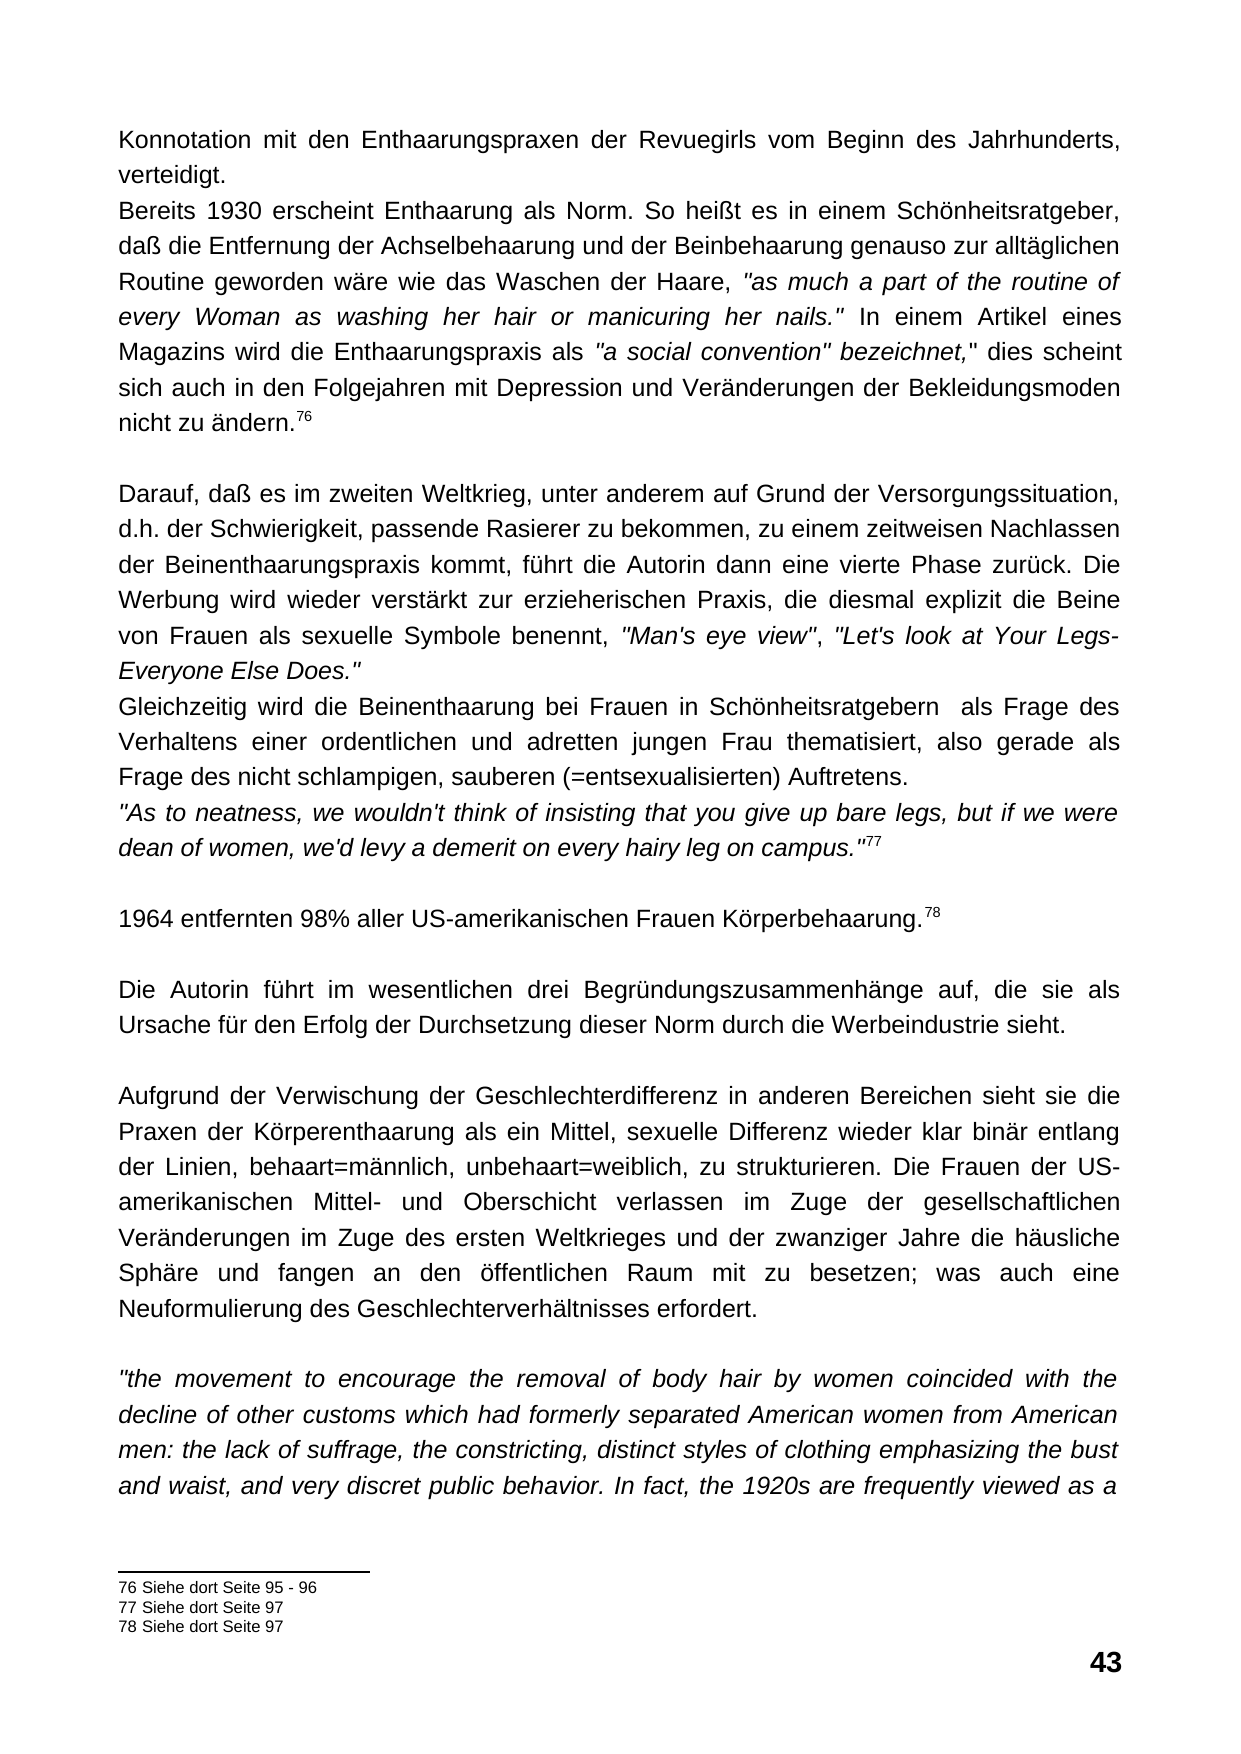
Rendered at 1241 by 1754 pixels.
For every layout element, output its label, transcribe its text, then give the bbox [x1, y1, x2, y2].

text Siehe dort Seite 97 [118, 1617, 1122, 1636]
text Siehe dort Seite 95 - 96 [118, 1578, 1122, 1597]
text Die Autorin führt im wesentlichen drei Begründungszusammenhänge auf, die sie als Ursache für den Erfolg der Durchsetzung dieser Norm durch die Werbeindustrie sieht. [118, 968, 1122, 1039]
text Konnotation mit den Enthaarungspraxen der Revuegirls vom Beginn des Jahrhunderts, verteidigt. [118, 118, 1122, 189]
text Bereits 1930 erscheint Enthaarung als Norm. So heißt es in einem Schönheitsratgeber, daß die Entfernung der Achselbehaarung und der Beinbehaarung genauso zur alltäglichen Routine geworden wäre wie das Waschen der Haare, "as much a part of the routine of every Woman as washing her hair or manicuring her nails." In einem Artikel eines Magazins wird die Enthaarungspraxis als "a social convention" bezeichnet," dies scheint sich auch in den Folgejahren mit Depression und Veränderungen der Bekleidungsmoden nicht zu ändern. [118, 189, 1122, 437]
text 1964 entfernten 98% aller US-amerikanischen Frauen Körperbehaarung. [118, 897, 1122, 933]
text Siehe dort Seite 97 [118, 1597, 1122, 1617]
text Aufgrund der Verwischung der Geschlechterdifferenz in anderen Bereichen sieht sie die Praxen der Körperenthaarung als ein Mittel, sexuelle Differenz wieder klar binär entlang der Linien, behaart=männlich, unbehaart=weiblich, zu strukturieren. Die Frauen der US-amerikanischen Mittel- und Oberschicht verlassen im Zuge der gesellschaftlichen Veränderungen im Zuge des ersten Weltkrieges und der zwanziger Jahre die häusliche Sphäre und fangen an den öffentlichen Raum mit zu besetzen; was auch eine Neuformulierung des Geschlechterverhältnisses erfordert. [118, 1074, 1122, 1322]
text "the movement to encourage the removal of body hair by women coincided with the decline of other customs which had formerly separated American women from American men: the lack of suffrage, the constricting, distinct styles of clothing emphasizing the bust and waist, and very discret public behavior. In fact, the 1920s are frequently viewed as a [118, 1358, 1122, 1499]
text Gleichzeitig wird die Beinenthaarung bei Frauen in Schönheitsratgebern als Frage des Verhaltens einer ordentlichen und adretten jungen Frau thematisiert, also gerade als Frage des nicht schlampigen, sauberen (=entsexualisierten) Auftretens. [118, 685, 1122, 791]
text Darauf, daß es im zweiten Weltkrieg, unter anderem auf Grund der Versorgungssituation, d.h. der Schwierigkeit, passende Rasierer zu bekommen, zu einem zeitweisen Nachlassen der Beinenthaarungspraxis kommt, führt die Autorin dann eine vierte Phase zurück. Die Werbung wird wieder verstärkt zur erzieherischen Praxis, die diesmal explizit die Beine von Frauen als sexuelle Symbole benennt, "Man's eye view", "Let's look at Your Legs-Everyone Else Does." [118, 472, 1122, 685]
text "As to neatness, we wouldn't think of insisting that you give up bare legs, but if we were dean of women, we'd levy a demerit on every hairy leg on campus." [118, 791, 1122, 862]
